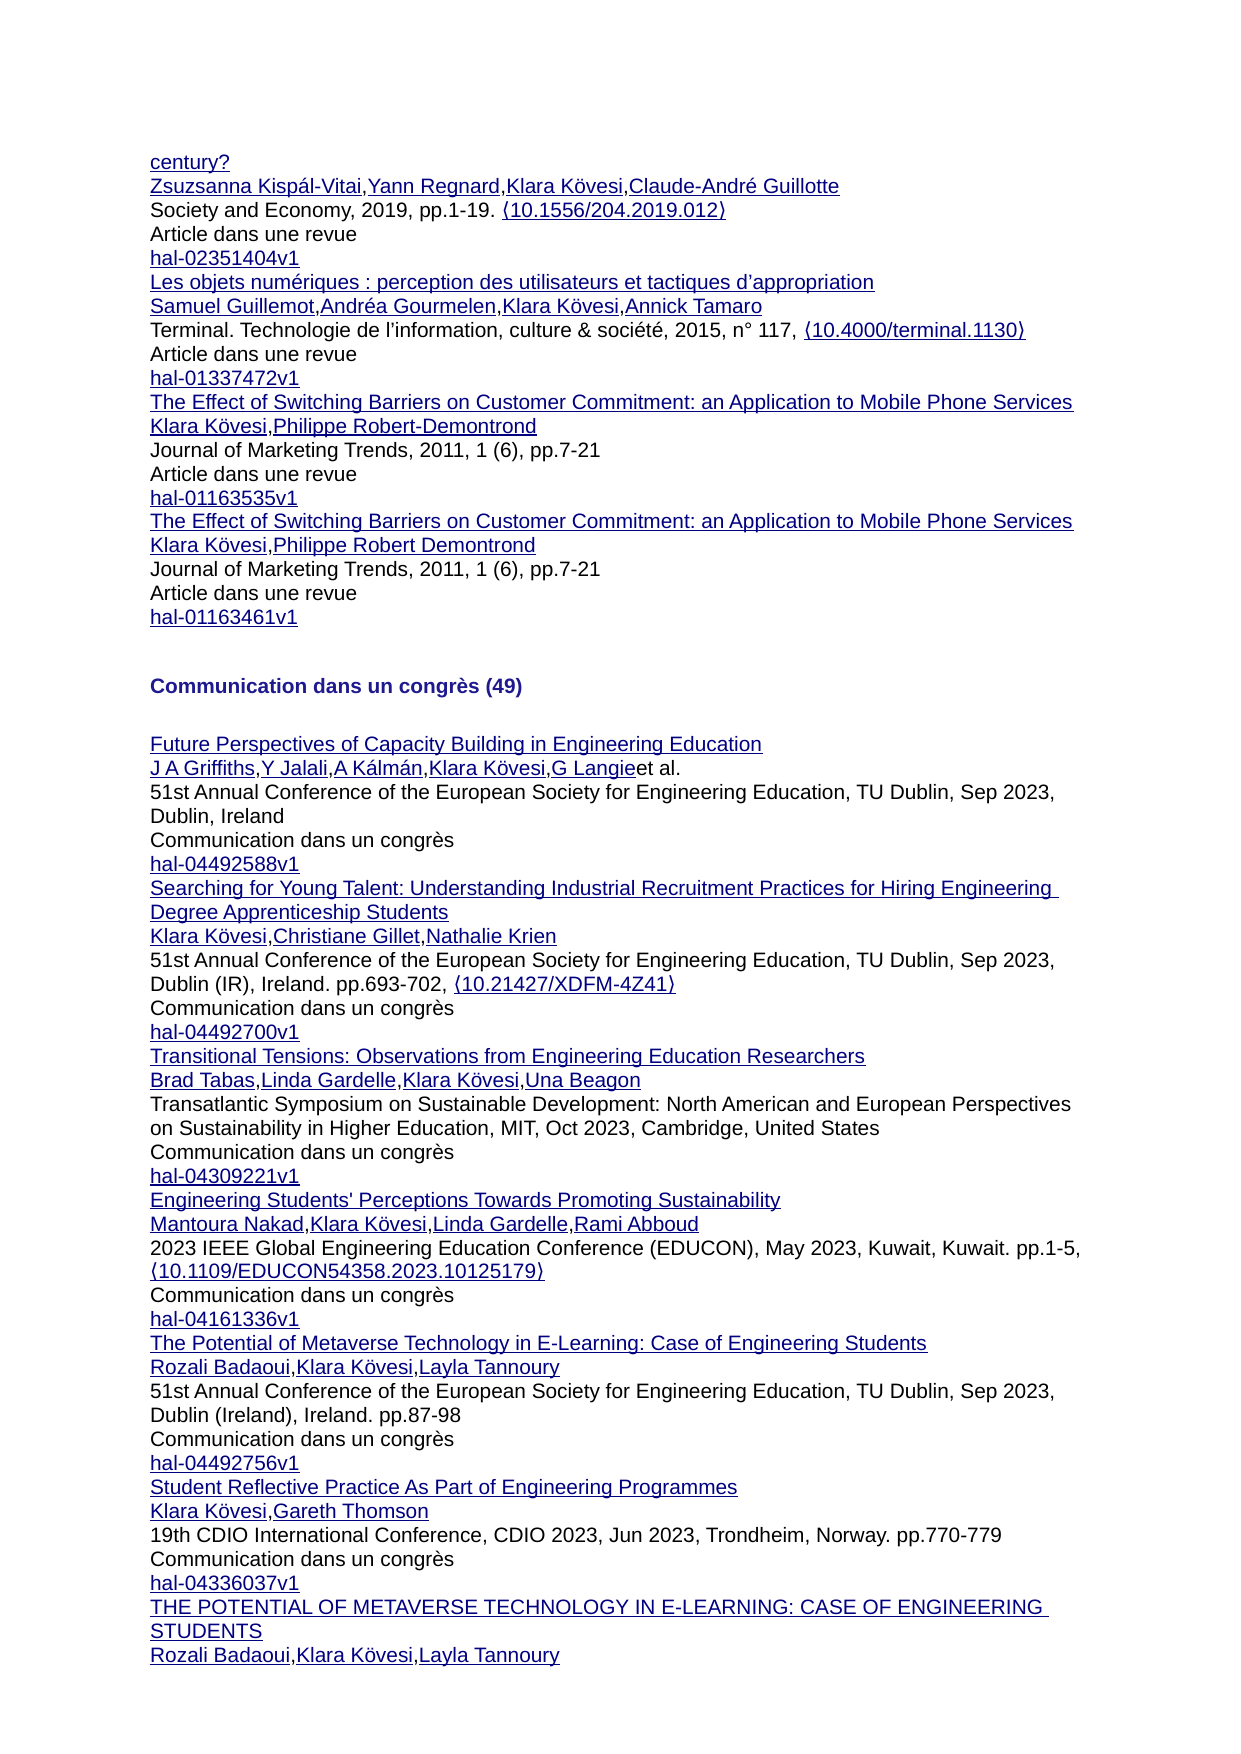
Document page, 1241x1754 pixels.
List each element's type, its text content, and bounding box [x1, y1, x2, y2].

table_cell Les objets numériques : perception des utilisateurs et tactiques d’appropriation Samuel Guillemot,Andréa Gourmelen,Klara Kövesi,Annick Tamaro Terminal. Technologie de l’information, culture & société, 2015, n° 117, ⟨10.4000/terminal.1130⟩ Article dans une revue hal-01337472v1 [150, 270, 1090, 389]
table_cell Searching for Young Talent: Understanding Industrial Recruitment Practices for Hiring Engineering Degree Apprenticeship Students Klara Kövesi,Christiane Gillet,Nathalie Krien 51st Annual Conference of the European Society for Engineering Education, TU Dublin, Sep 2023, Dublin (IR), Ireland. pp.693-702, ⟨10.21427/XDFM-4Z41⟩ Communication dans un congrès hal-04492700v1 [150, 876, 1090, 1044]
table_cell THE POTENTIAL OF METAVERSE TECHNOLOGY IN E-LEARNING: CASE OF ENGINEERING STUDENTS Rozali Badaoui,Klara Kövesi,Layla Tannoury [150, 1595, 1090, 1667]
table_cell Engineering Students' Perceptions Towards Promoting Sustainability Mantoura Nakad,Klara Kövesi,Linda Gardelle,Rami Abboud 2023 IEEE Global Engineering Education Conference (EDUCON), May 2023, Kuwait, Kuwait. pp.1-5, ⟨10.1109/EDUCON54358.2023.10125179⟩ Communication dans un congrès hal-04161336v1 [150, 1188, 1090, 1331]
table_cell The Effect of Switching Barriers on Customer Commitment: an Application to Mobile Phone Services Klara Kövesi,Philippe Robert Demontrond Journal of Marketing Trends, 2011, 1 (6), pp.7-21 Article dans une revue hal-01163461v1 [150, 509, 1090, 629]
subtitle Communication dans un congrès (49) [150, 674, 1090, 698]
table_cell Transitional Tensions: Observations from Engineering Education Researchers Brad Tabas,Linda Gardelle,Klara Kövesi,Una Beagon Transatlantic Symposium on Sustainable Development: North American and European Perspectives on Sustainability in Higher Education, MIT, Oct 2023, Cambridge, United States Communication dans un congrès hal-04309221v1 [150, 1044, 1090, 1187]
table_cell century? Zsuzsanna Kispál-Vitai,Yann Regnard,Klara Kövesi,Claude-André Guillotte Society and Economy, 2019, pp.1-19. ⟨10.1556/204.2019.012⟩ Article dans une revue hal-02351404v1 [150, 150, 1090, 270]
table_header Future Perspectives of Capacity Building in Engineering Education J A Griffiths,Y Jalali,A Kálmán,Klara Kövesi,G Langieet al. 51st Annual Conference of the European Society for Engineering Education, TU Dublin, Sep 2023, Dublin, Ireland Communication dans un congrès hal-04492588v1 [150, 732, 1090, 876]
table_cell The Effect of Switching Barriers on Customer Commitment: an Application to Mobile Phone Services Klara Kövesi,Philippe Robert-Demontrond Journal of Marketing Trends, 2011, 1 (6), pp.7-21 Article dans une revue hal-01163535v1 [150, 390, 1090, 509]
table_cell Student Reflective Practice As Part of Engineering Programmes Klara Kövesi,Gareth Thomson 19th CDIO International Conference, CDIO 2023, Jun 2023, Trondheim, Norway. pp.770-779 Communication dans un congrès hal-04336037v1 [150, 1475, 1090, 1595]
table_cell The Potential of Metaverse Technology in E-Learning: Case of Engineering Students Rozali Badaoui,Klara Kövesi,Layla Tannoury 51st Annual Conference of the European Society for Engineering Education, TU Dublin, Sep 2023, Dublin (Ireland), Ireland. pp.87-98 Communication dans un congrès hal-04492756v1 [150, 1331, 1090, 1475]
